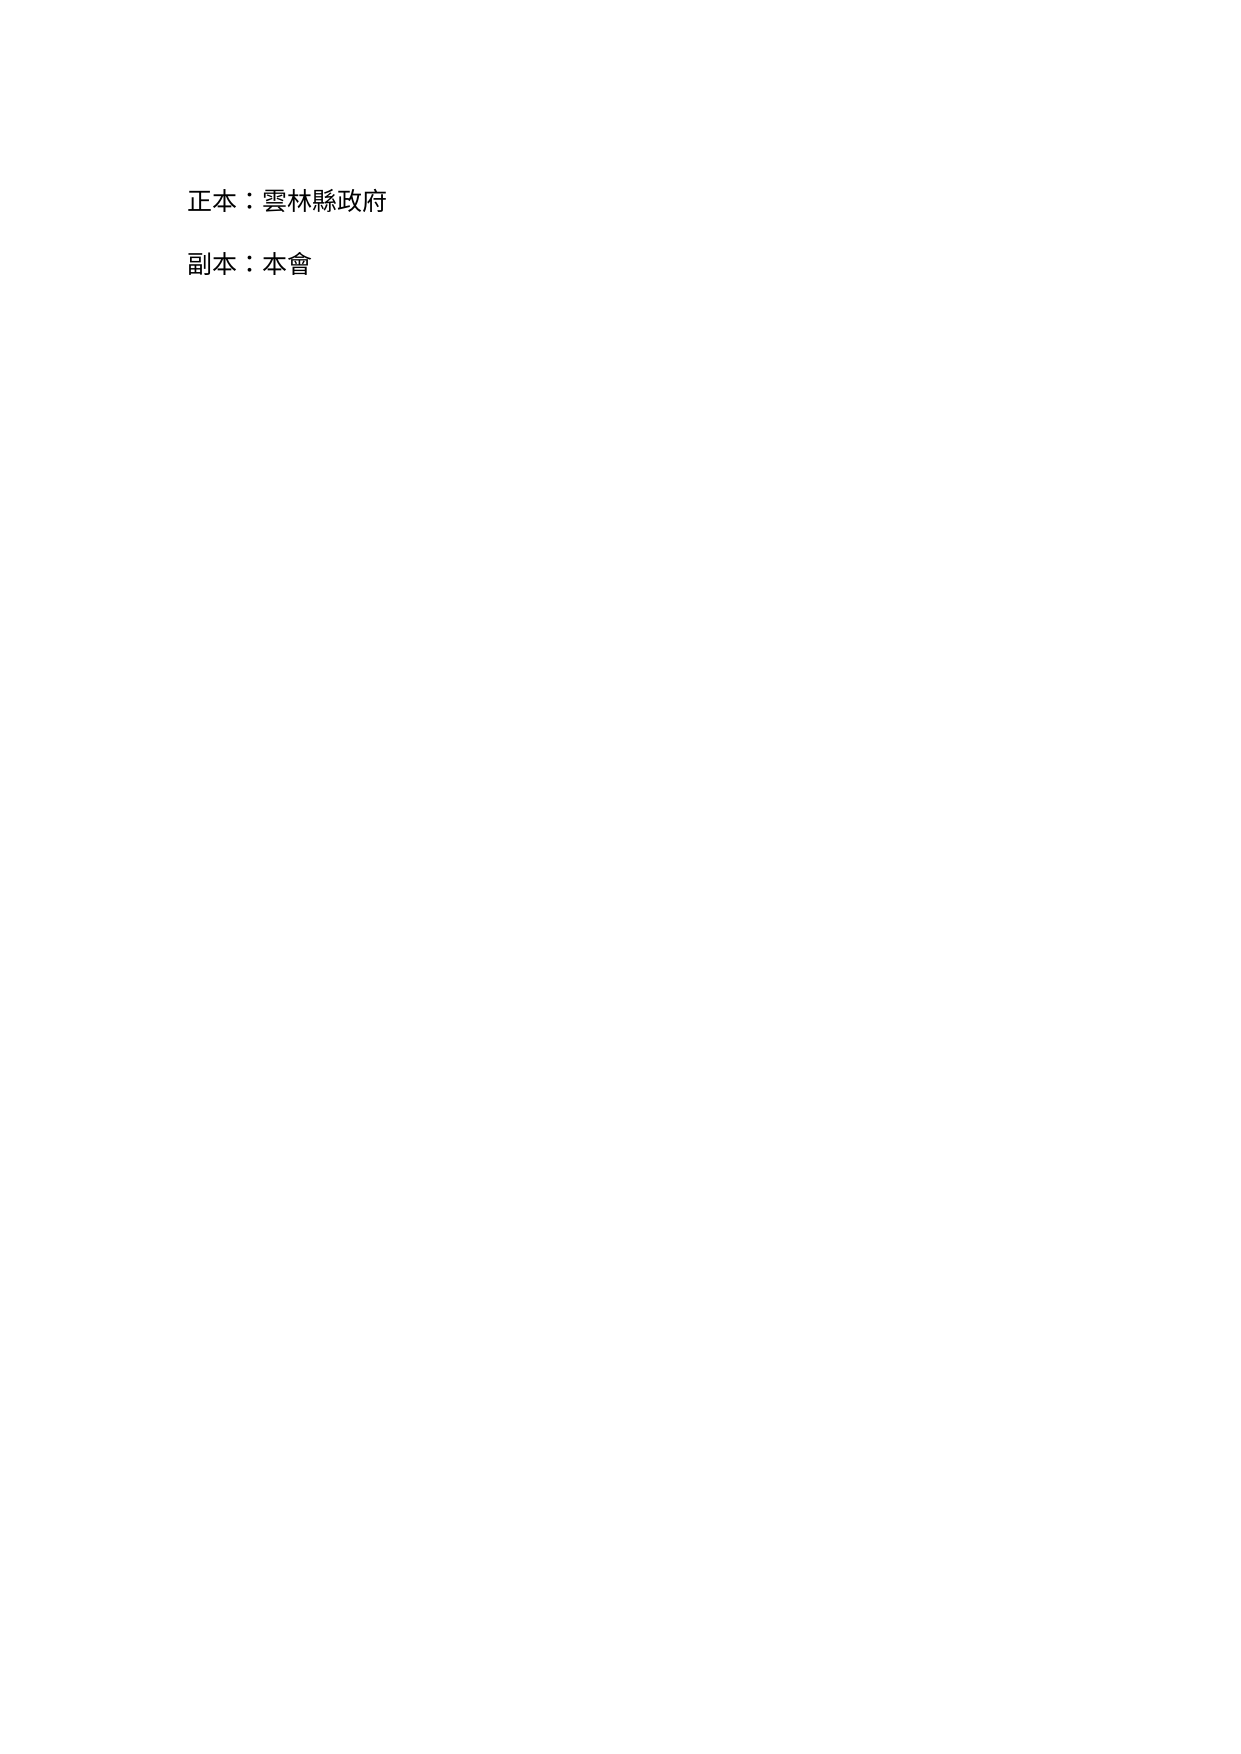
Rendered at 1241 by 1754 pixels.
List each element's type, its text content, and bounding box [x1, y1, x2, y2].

text 副本：本會 [187, 221, 1053, 283]
text 正本：雲林縣政府 [187, 158, 1053, 221]
